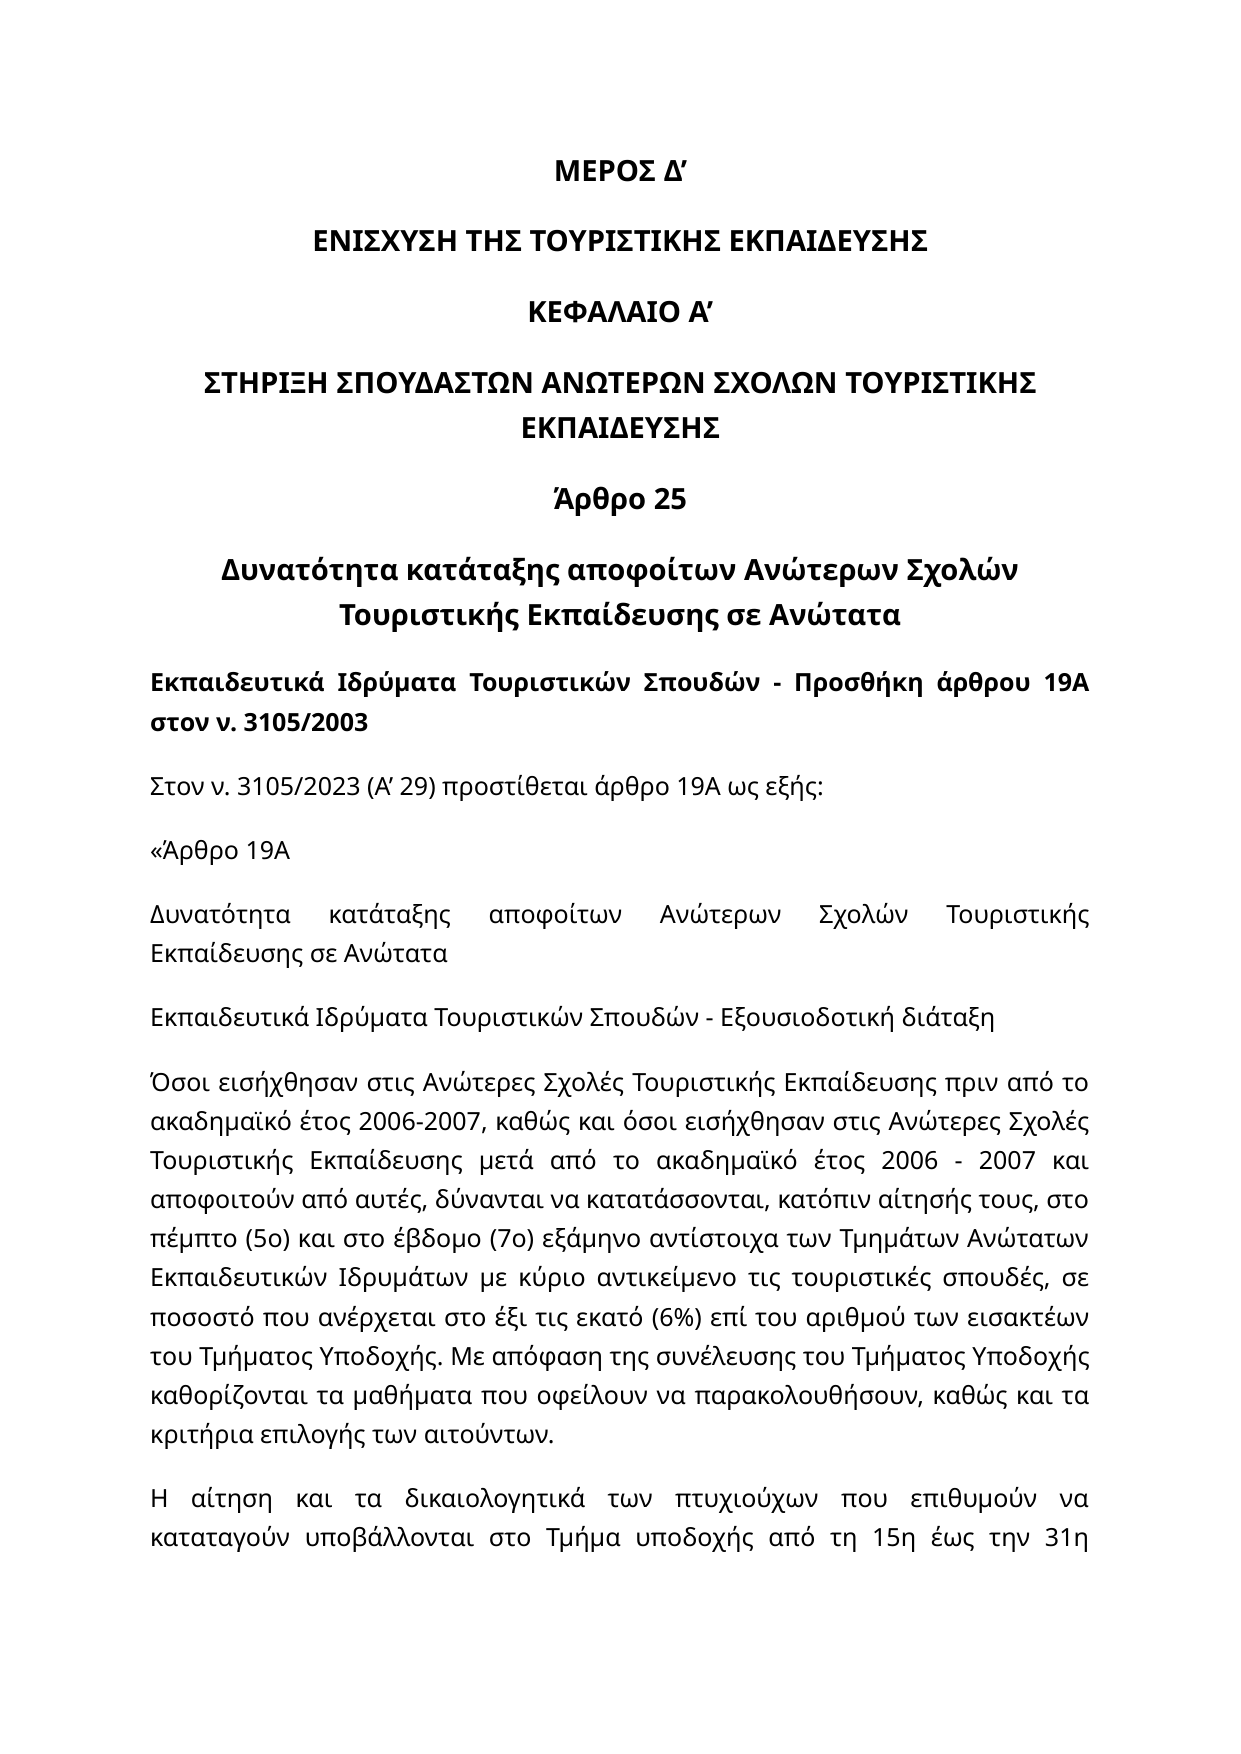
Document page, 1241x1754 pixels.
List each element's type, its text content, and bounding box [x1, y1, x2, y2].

text «Άρθρο 19Α [150, 832, 1090, 867]
text Εκπαιδευτικά Ιδρύματα Τουριστικών Σπουδών - Προσθήκη άρθρου 19Α στον ν. 3105/2003 [150, 665, 1090, 738]
text Εκπαιδευτικά Ιδρύματα Τουριστικών Σπουδών - Εξουσιοδοτική διάταξη [150, 1000, 1090, 1034]
subtitle Δυνατότητα κατάταξης αποφοίτων Ανώτερων Σχολών Τουριστικής Εκπαίδευσης σε Ανώτατα [150, 549, 1090, 634]
text Όσοι εισήχθησαν στις Ανώτερες Σχολές Τουριστικής Εκπαίδευσης πριν από το ακαδημαϊκό έτος 2006-2007, καθώς και όσοι εισήχθησαν στις Ανώτερες Σχολές Τουριστικής Εκπαίδευσης μετά από το ακαδημαϊκό έτος 2006 - 2007 και αποφοιτούν από αυτές, δύνανται να κατατάσσονται, κατόπιν αίτησής τους, στο πέμπτο (5ο) και στο έβδομο (7ο) εξάμηνο αντίστοιχα των Τμημάτων Ανώτατων Εκπαιδευτικών Ιδρυμάτων με κύριο αντικείμενο τις τουριστικές σπουδές, σε ποσοστό που ανέρχεται στο έξι τις εκατό (6%) επί του αριθμού των εισακτέων του Τμήματος Υποδοχής. Με απόφαση της συνέλευσης του Τμήματος Υποδοχής καθορίζονται τα μαθήματα που οφείλουν να παρακολουθήσουν, καθώς και τα κριτήρια επιλογής των αιτούντων. [150, 1064, 1090, 1451]
text Στον ν. 3105/2023 (Α’ 29) προστίθεται άρθρο 19Α ως εξής: [150, 768, 1090, 802]
subtitle ΚΕΦΑΛΑΙΟ Α’ [150, 291, 1090, 331]
subtitle Άρθρο 25 [150, 478, 1090, 518]
subtitle ΜΕΡΟΣ Δ’ [150, 150, 1090, 190]
text Η αίτηση και τα δικαιολογητικά των πτυχιούχων που επιθυμούν να καταταγούν υποβάλλονται στο Τμήμα υποδοχής από τη 15η έως την 31η [150, 1481, 1090, 1554]
text Δυνατότητα κατάταξης αποφοίτων Ανώτερων Σχολών Τουριστικής Εκπαίδευσης σε Ανώτατα [150, 897, 1090, 970]
subtitle ΣΤΗΡΙΞΗ ΣΠΟΥΔΑΣΤΩΝ ΑΝΩΤΕΡΩΝ ΣΧΟΛΩΝ ΤΟΥΡΙΣΤΙΚΗΣ ΕΚΠΑΙΔΕΥΣΗΣ [150, 362, 1090, 447]
subtitle ΕΝΙΣΧΥΣΗ ΤΗΣ ΤΟΥΡΙΣΤΙΚΗΣ ΕΚΠΑΙΔΕΥΣΗΣ [150, 221, 1090, 260]
